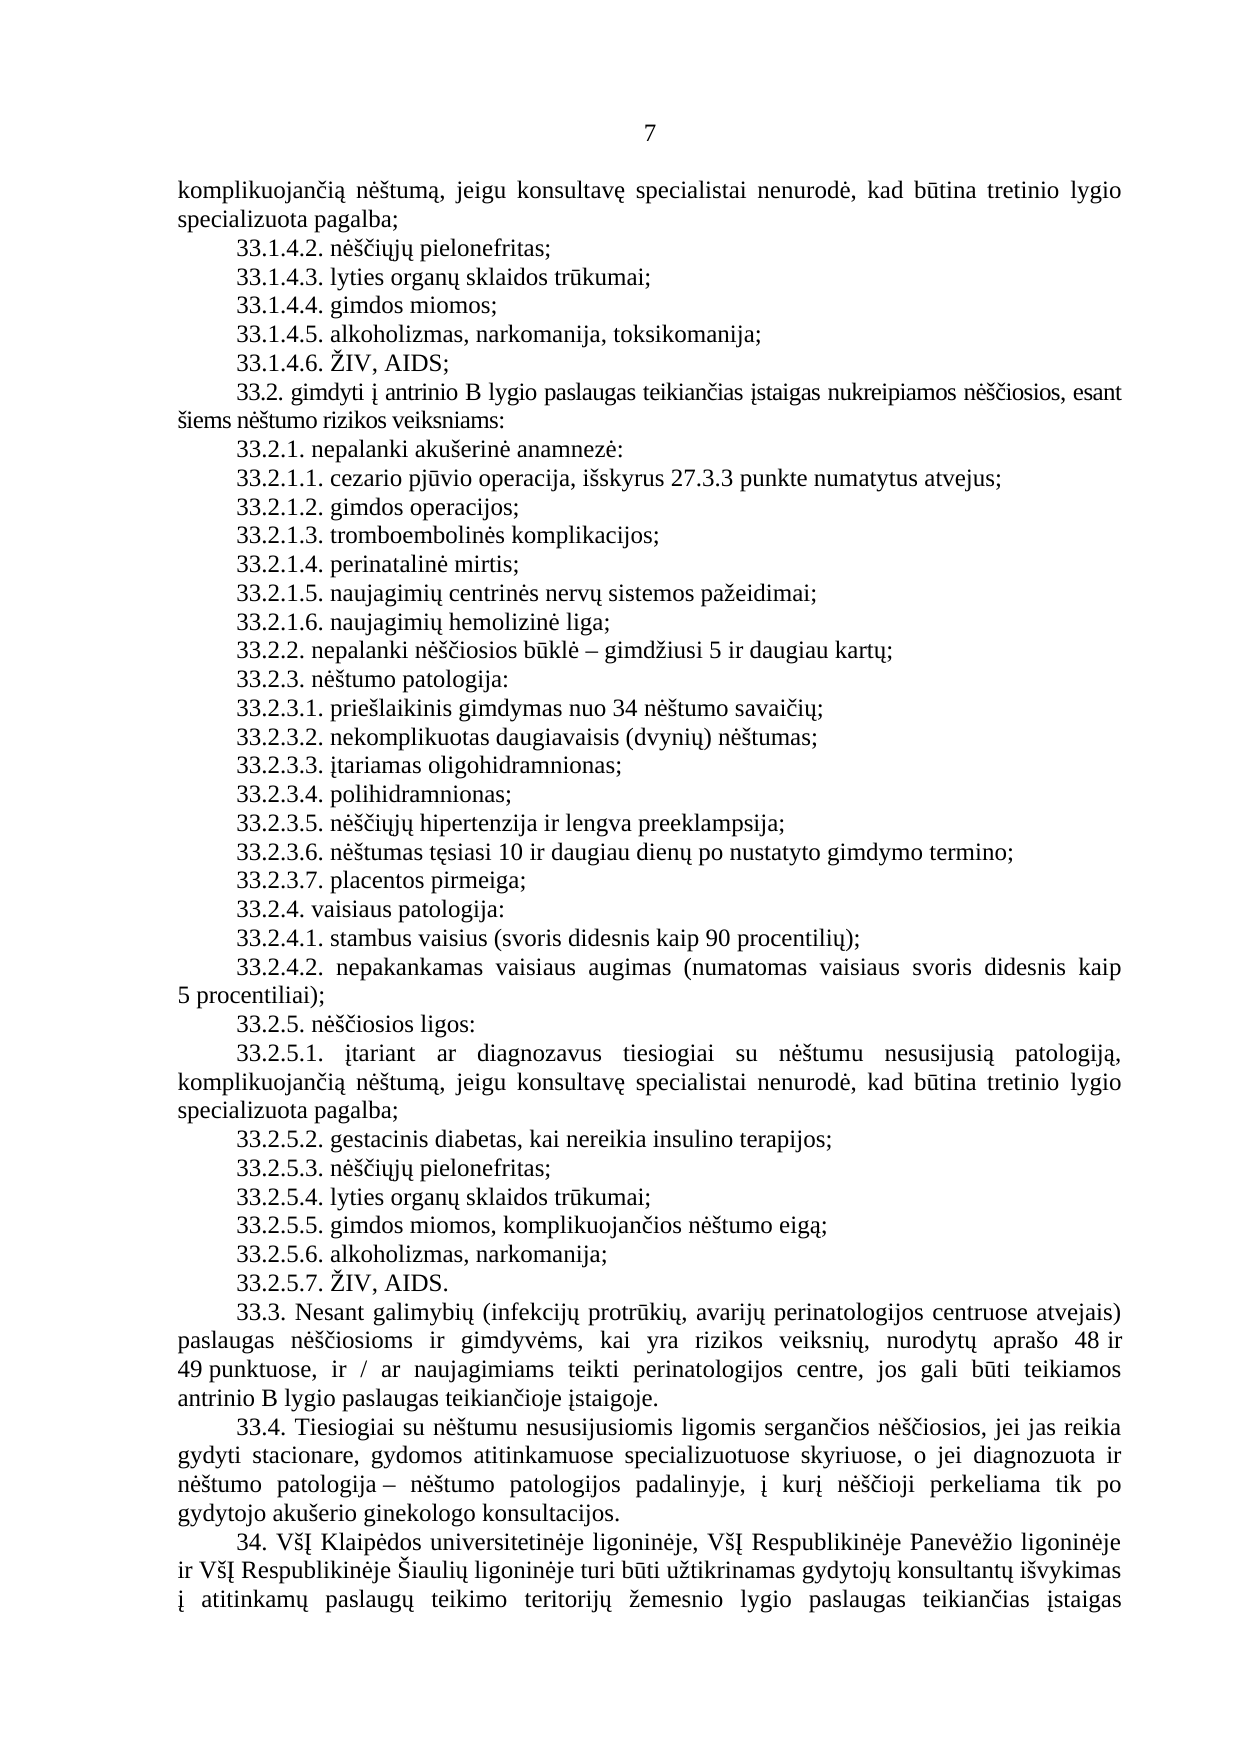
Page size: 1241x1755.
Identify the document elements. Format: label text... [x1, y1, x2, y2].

text 33.2.1.5. naujagimių centrinės nervų sistemos pažeidimai; [177, 578, 1122, 607]
text 33.2.5. nėščiosios ligos: [177, 1009, 1122, 1038]
text 33.2.5.5. gimdos miomos, komplikuojančios nėštumo eigą; [177, 1211, 1122, 1239]
text 33.2.1.1. cezario pjūvio operacija, išskyrus 27.3.3 punkte numatytus atvejus; [177, 463, 1122, 492]
text 34. VšĮ Klaipėdos universitetinėje ligoninėje, VšĮ Respublikinėje Panevėžio ligoninėje ir VšĮ Respublikinėje Šiaulių ligoninėje turi būti užtikrinamas gydytojų konsultantų išvykimas į atitinkamų paslaugų teikimo teritorijų žemesnio lygio paslaugas teikiančias įstaigas [177, 1527, 1122, 1613]
text 33.2.3.6. nėštumas tęsiasi 10 ir daugiau dienų po nustatyto gimdymo termino; [177, 837, 1122, 866]
text 33.2.5.2. gestacinis diabetas, kai nereikia insulino terapijos; [177, 1124, 1122, 1153]
text 33.1.4.4. gimdos miomos; [177, 291, 1122, 319]
text 33.2.5.6. alkoholizmas, narkomanija; [177, 1239, 1122, 1268]
text 33.2.1. nepalanki akušerinė anamnezė: [177, 434, 1122, 463]
text 33.2.3.1. priešlaikinis gimdymas nuo 34 nėštumo savaičių; [177, 693, 1122, 722]
text 33.1.4.3. lyties organų sklaidos trūkumai; [177, 262, 1122, 291]
text 33.2.1.6. naujagimių hemolizinė liga; [177, 607, 1122, 636]
text 33.2.1.4. perinatalinė mirtis; [177, 549, 1122, 578]
text 33.2.1.3. tromboembolinės komplikacijos; [177, 521, 1122, 549]
text 33.3. Nesant galimybių (infekcijų protrūkių, avarijų perinatologijos centruose atvejais) paslaugas nėščiosioms ir gimdyvėms, kai yra rizikos veiksnių, nurodytų aprašo 48 ir 49 punktuose, ir / ar naujagimiams teikti perinatologijos centre, jos gali būti teikiamos antrinio B lygio paslaugas teikiančioje įstaigoje. [177, 1297, 1122, 1412]
text 33.2.4. vaisiaus patologija: [177, 894, 1122, 923]
text komplikuojančią nėštumą, jeigu konsultavę specialistai nenurodė, kad būtina tretinio lygio specializuota pagalba; [177, 176, 1122, 233]
text 33.2.3. nėštumo patologija: [177, 664, 1122, 693]
text 33.1.4.2. nėščiųjų pielonefritas; [177, 233, 1122, 262]
text 33.2.3.7. placentos pirmeiga; [177, 866, 1122, 894]
text 33.1.4.6. ŽIV, AIDS; [177, 348, 1122, 377]
text 33.2.5.7. ŽIV, AIDS. [177, 1268, 1122, 1297]
text 33.4. Tiesiogiai su nėštumu nesusijusiomis ligomis sergančios nėščiosios, jei jas reikia gydyti stacionare, gydomos atitinkamuose specializuotuose skyriuose, o jei diagnozuota ir nėštumo patologija – nėštumo patologijos padalinyje, į kurį nėščioji perkeliama tik po gydytojo akušerio ginekologo konsultacijos. [177, 1412, 1122, 1527]
text 33.1.4.5. alkoholizmas, narkomanija, toksikomanija; [177, 319, 1122, 348]
text 33.2.5.3. nėščiųjų pielonefritas; [177, 1153, 1122, 1182]
text 33.2.3.3. įtariamas oligohidramnionas; [177, 751, 1122, 779]
text 33.2.3.2. nekomplikuotas daugiavaisis (dvynių) nėštumas; [177, 722, 1122, 751]
text 33.2. gimdyti į antrinio B lygio paslaugas teikiančias įstaigas nukreipiamos nėščiosios, esant šiems nėštumo rizikos veiksniams: [177, 377, 1122, 434]
text 33.2.3.4. polihidramnionas; [177, 779, 1122, 808]
text 33.2.1.2. gimdos operacijos; [177, 492, 1122, 521]
text 33.2.5.1. įtariant ar diagnozavus tiesiogiai su nėštumu nesusijusią patologiją, komplikuojančią nėštumą, jeigu konsultavę specialistai nenurodė, kad būtina tretinio lygio specializuota pagalba; [177, 1038, 1122, 1124]
text 33.2.2. nepalanki nėščiosios būklė – gimdžiusi 5 ir daugiau kartų; [177, 636, 1122, 664]
text 33.2.4.2. nepakankamas vaisiaus augimas (numatomas vaisiaus svoris didesnis kaip 5 procentiliai); [177, 952, 1122, 1009]
text 33.2.3.5. nėščiųjų hipertenzija ir lengva preeklampsija; [177, 808, 1122, 837]
text 33.2.4.1. stambus vaisius (svoris didesnis kaip 90 procentilių); [177, 923, 1122, 952]
text 33.2.5.4. lyties organų sklaidos trūkumai; [177, 1182, 1122, 1211]
